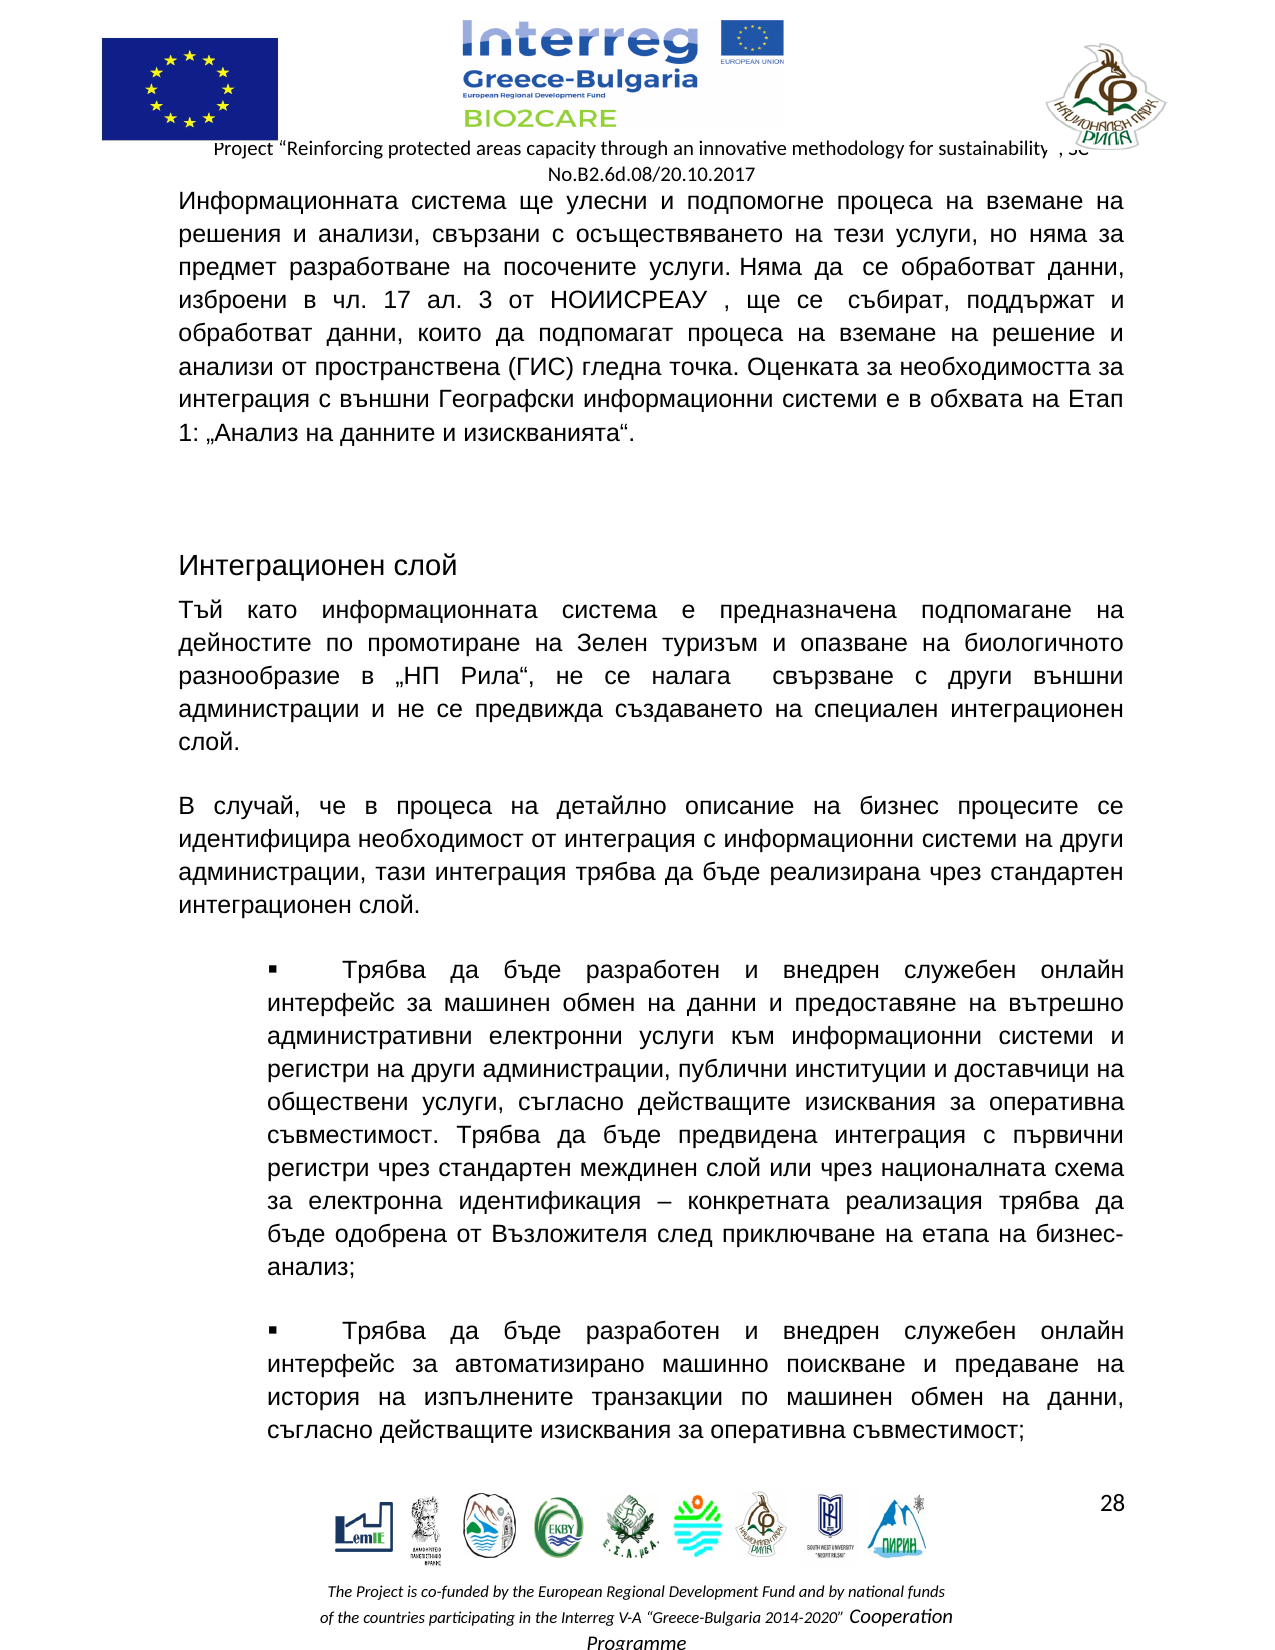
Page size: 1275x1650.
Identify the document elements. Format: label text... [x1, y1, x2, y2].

list Трябва да бъде разработен и внедрен служебен онлайн интерфейс за автоматизирано машинно поискване и предаване на история на изпълнените транзакции по машинен обмен на данни, съгласно действащите изисквания за оперативна съвместимост; [267, 1316, 1125, 1444]
text В случай, че в процеса на детайлно описание на бизнес процесите се идентифицира необходимост от интеграция с информационни системи на други администрации, тази интеграция трябва да бъде реализирана чрез стандартен интеграционен слой. [178, 791, 1125, 919]
list Трябва да бъде разработен и внедрен служебен онлайн интерфейс за машинен обмен на данни и предоставяне на вътрешно административни електронни услуги към информационни системи и регистри на други администрации, публични институции и доставчици на обществени услуги, съгласно действащите изисквания за оперативна съвместимост. Трябва да бъде предвидена интеграция с първични регистри чрез стандартен междинен слой или чрез националната схема за електронна идентификация – конкретната реализация трябва да бъде одобрена от Възложителя след приключване на етапа на бизнес-анализ; [267, 955, 1125, 1281]
subtitle Интеграционен слой [178, 548, 1125, 582]
text Информационната система ще улесни и подпомогне процеса на вземане на решения и анализи, свързани с осъществяването на тези услуги, но няма за предмет разработване на посочените услуги. Няма да се обработват данни, изброени в чл. 17 ал. 3 от НОИИСРЕАУ , ще се събират, поддържат и обработват данни, които да подпомагат процеса на вземане на решение и анализи от пространствена (ГИС) гледна точка. Оценката за необходимостта за интеграция с външни Географски информационни системи е в обхвата на Етап 1: „Анализ на данните и изискванията“. [178, 186, 1125, 446]
text Тъй като информационната система е предназначена подпомагане на дейностите по промотиране на Зелен туризъм и опазване на биологичното разнообразие в „НП Рила“, не се налага свързване с други външни администрации и не се предвижда създаването на специален интеграционен слой. [178, 595, 1125, 756]
